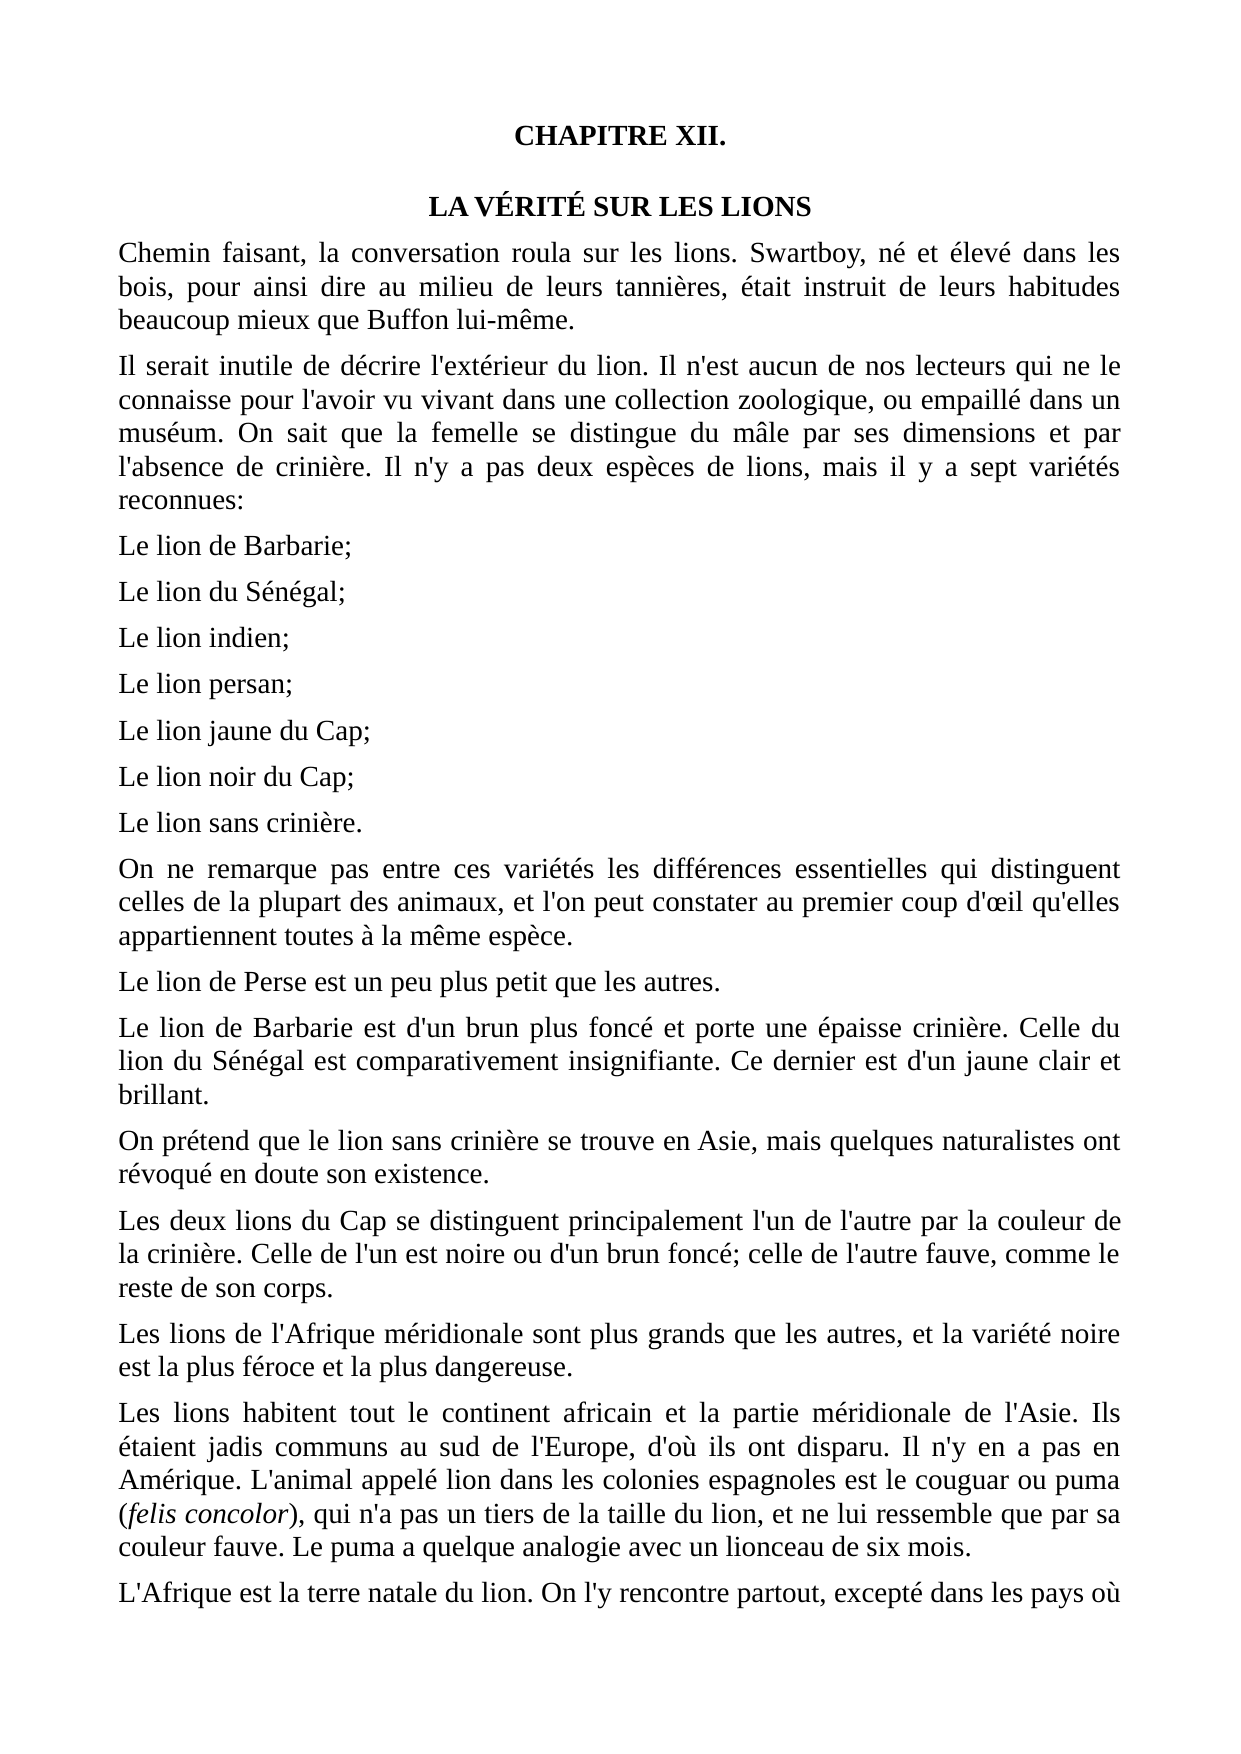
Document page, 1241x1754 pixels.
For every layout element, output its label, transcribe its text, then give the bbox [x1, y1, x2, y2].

text On prétend que le lion sans crinière se trouve en Asie, mais quelques naturalistes ont révoqué en doute son existence. [118, 1123, 1122, 1190]
text Le lion persan; [118, 667, 1122, 700]
subtitle LA VÉRITÉ SUR LES LIONS [118, 189, 1122, 223]
text Les lions de l'Afrique méridionale sont plus grands que les autres, et la variété noire est la plus féroce et la plus dangereuse. [118, 1316, 1122, 1383]
text Le lion du Sénégal; [118, 574, 1122, 608]
text Le lion de Barbarie; [118, 528, 1122, 562]
text Le lion de Barbarie est d'un brun plus foncé et porte une épaisse crinière. Celle du lion du Sénégal est comparativement insignifiante. Ce dernier est d'un jaune clair et brillant. [118, 1010, 1122, 1111]
text Chemin faisant, la conversation roula sur les lions. Swartboy, né et élevé dans les bois, pour ainsi dire au milieu de leurs tannières, était instruit de leurs habitudes beaucoup mieux que Buffon lui-même. [118, 235, 1122, 336]
text Le lion noir du Cap; [118, 759, 1122, 792]
text Le lion de Perse est un peu plus petit que les autres. [118, 964, 1122, 997]
text Le lion indien; [118, 621, 1122, 654]
text On ne remarque pas entre ces variétés les différences essentielles qui distinguent celles de la plupart des animaux, et l'on peut constater au premier coup d'œil qu'elles appartiennent toutes à la même espèce. [118, 851, 1122, 951]
subtitle CHAPITRE XII. [118, 118, 1122, 152]
text Le lion jaune du Cap; [118, 713, 1122, 746]
text L'Afrique est la terre natale du lion. On l'y rencontre partout, excepté dans les pays où [118, 1576, 1122, 1609]
text Les deux lions du Cap se distinguent principalement l'un de l'autre par la couleur de la crinière. Celle de l'un est noire ou d'un brun foncé; celle de l'autre fauve, comme le reste de son corps. [118, 1203, 1122, 1303]
text Le lion sans crinière. [118, 805, 1122, 838]
text Il serait inutile de décrire l'extérieur du lion. Il n'est aucun de nos lecteurs qui ne le connaisse pour l'avoir vu vivant dans une collection zoologique, ou empaillé dans un muséum. On sait que la femelle se distingue du mâle par ses dimensions et par l'absence de crinière. Il n'y a pas deux espèces de lions, mais il y a sept variétés reconnues: [118, 348, 1122, 516]
text Les lions habitent tout le continent africain et la partie méridionale de l'Asie. Ils étaient jadis communs au sud de l'Europe, d'où ils ont disparu. Il n'y en a pas en Amérique. L'animal appelé lion dans les colonies espagnoles est le couguar ou puma (felis concolor), qui n'a pas un tiers de la taille du lion, et ne lui ressemble que par sa couleur fauve. Le puma a quelque analogie avec un lionceau de six mois. [118, 1395, 1122, 1563]
